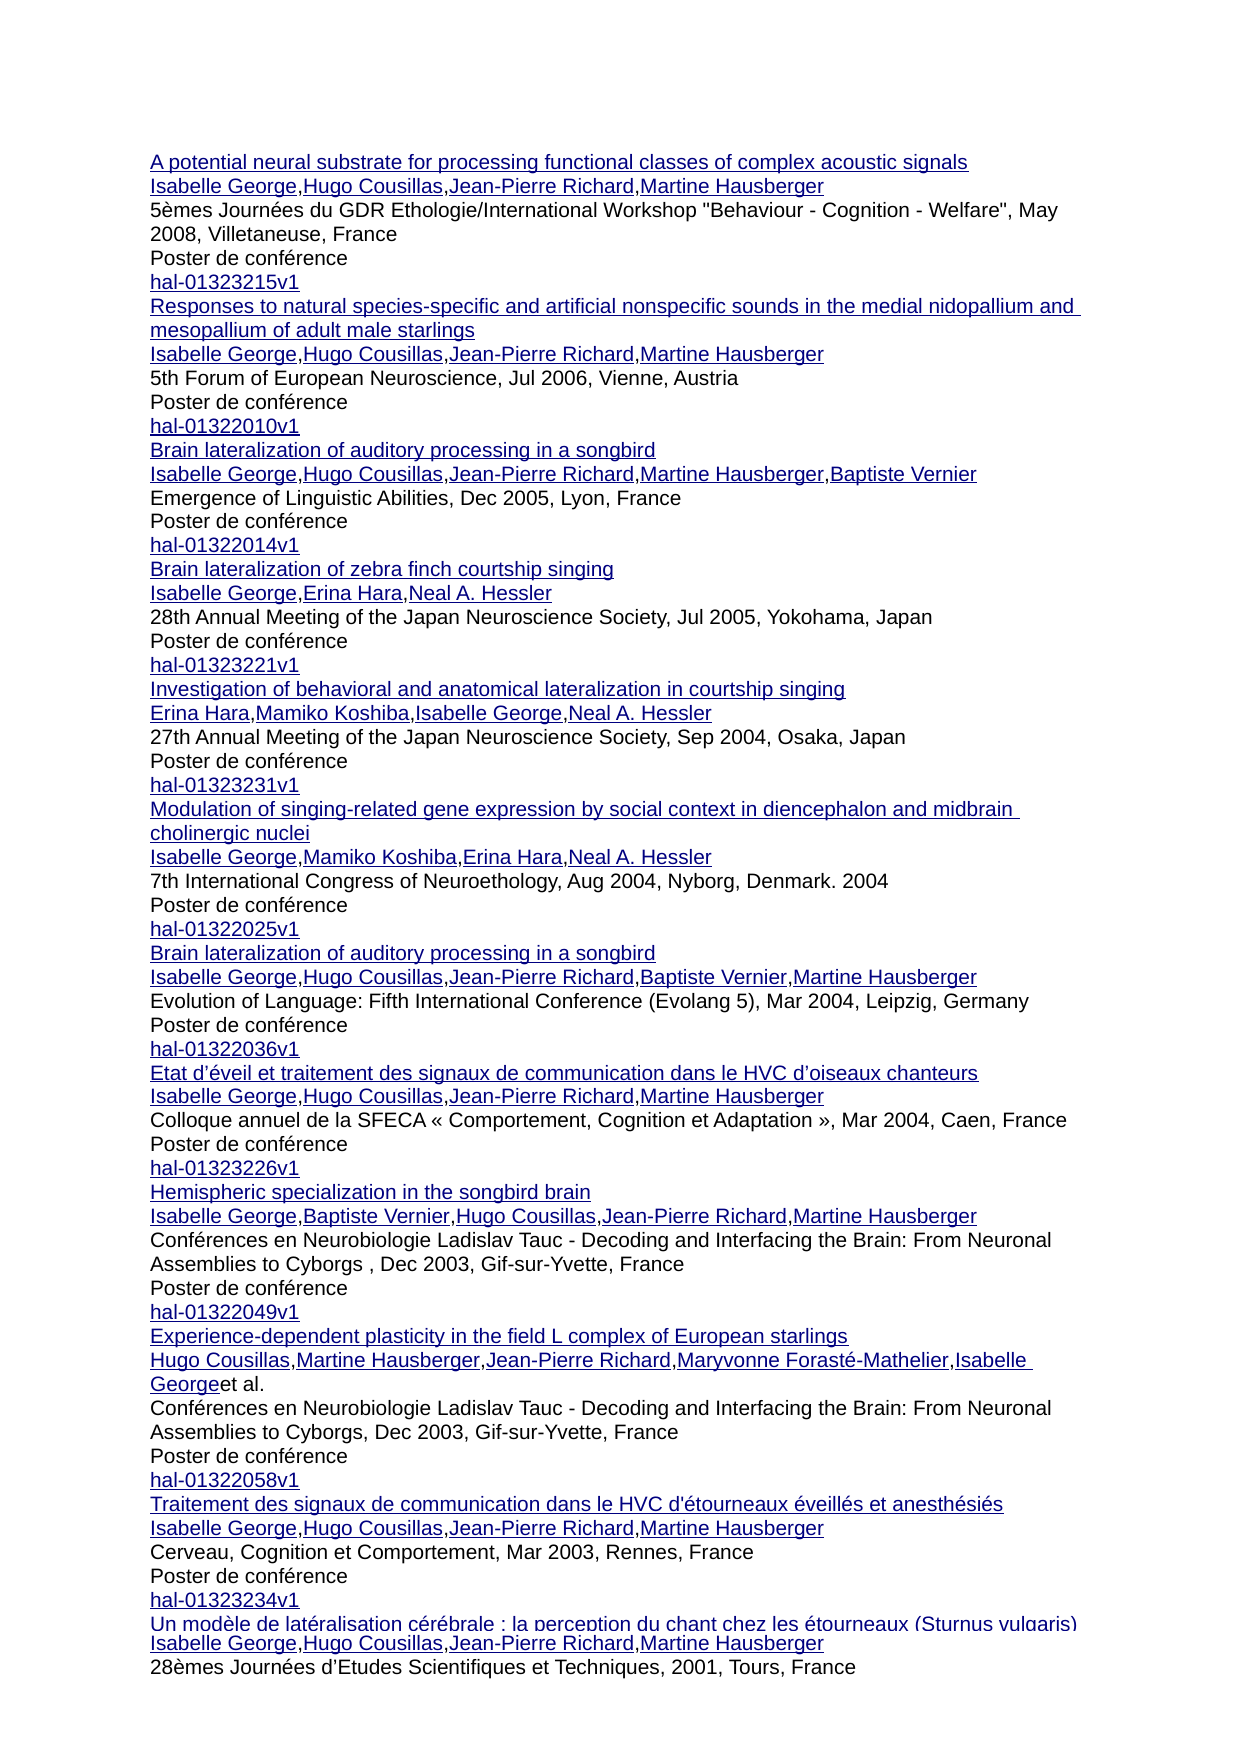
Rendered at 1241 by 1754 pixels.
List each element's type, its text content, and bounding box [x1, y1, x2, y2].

table_cell Responses to natural species-specific and artificial nonspecific sounds in the medial nidopallium and mesopallium of adult male starlings Isabelle George,Hugo Cousillas,Jean-Pierre Richard,Martine Hausberger 5th Forum of European Neuroscience, Jul 2006, Vienne, Austria Poster de conférence hal-01322010v1 [150, 294, 1090, 437]
table_cell Traitement des signaux de communication dans le HVC d'étourneaux éveillés et anesthésiés Isabelle George,Hugo Cousillas,Jean-Pierre Richard,Martine Hausberger Cerveau, Cognition et Comportement, Mar 2003, Rennes, France Poster de conférence hal-01323234v1 [150, 1492, 1090, 1611]
table_cell Experience-dependent plasticity in the field L complex of European starlings Hugo Cousillas,Martine Hausberger,Jean-Pierre Richard,Maryvonne Forasté-Mathelier,Isabelle Georgeet al. Conférences en Neurobiologie Ladislav Tauc - Decoding and Interfacing the Brain: From Neuronal Assemblies to Cyborgs, Dec 2003, Gif-sur-Yvette, France Poster de conférence hal-01322058v1 [150, 1324, 1090, 1492]
table_cell Brain lateralization of auditory processing in a songbird Isabelle George,Hugo Cousillas,Jean-Pierre Richard,Baptiste Vernier,Martine Hausberger Evolution of Language: Fifth International Conference (Evolang 5), Mar 2004, Leipzig, Germany Poster de conférence hal-01322036v1 [150, 941, 1090, 1060]
table_cell Etat d’éveil et traitement des signaux de communication dans le HVC d’oiseaux chanteurs Isabelle George,Hugo Cousillas,Jean-Pierre Richard,Martine Hausberger Colloque annuel de la SFECA « Comportement, Cognition et Adaptation », Mar 2004, Caen, France Poster de conférence hal-01323226v1 [150, 1060, 1090, 1180]
table_cell Hemispheric specialization in the songbird brain Isabelle George,Baptiste Vernier,Hugo Cousillas,Jean-Pierre Richard,Martine Hausberger Conférences en Neurobiologie Ladislav Tauc - Decoding and Interfacing the Brain: From Neuronal Assemblies to Cyborgs , Dec 2003, Gif-sur-Yvette, France Poster de conférence hal-01322049v1 [150, 1180, 1090, 1324]
table_cell Un modèle de latéralisation cérébrale : la perception du chant chez les étourneaux (Sturnus vulgaris) Isabelle George,Hugo Cousillas,Jean-Pierre Richard,Martine Hausberger 28èmes Journées d’Etudes Scientifiques et Techniques, 2001, Tours, France [150, 1611, 1090, 1679]
table_cell Brain lateralization of auditory processing in a songbird Isabelle George,Hugo Cousillas,Jean-Pierre Richard,Martine Hausberger,Baptiste Vernier Emergence of Linguistic Abilities, Dec 2005, Lyon, France Poster de conférence hal-01322014v1 [150, 438, 1090, 557]
table_cell Investigation of behavioral and anatomical lateralization in courtship singing Erina Hara,Mamiko Koshiba,Isabelle George,Neal A. Hessler 27th Annual Meeting of the Japan Neuroscience Society, Sep 2004, Osaka, Japan Poster de conférence hal-01323231v1 [150, 677, 1090, 797]
table_cell Modulation of singing-related gene expression by social context in diencephalon and midbrain cholinergic nuclei Isabelle George,Mamiko Koshiba,Erina Hara,Neal A. Hessler 7th International Congress of Neuroethology, Aug 2004, Nyborg, Denmark. 2004 Poster de conférence hal-01322025v1 [150, 797, 1090, 941]
table_cell A potential neural substrate for processing functional classes of complex acoustic signals Isabelle George,Hugo Cousillas,Jean-Pierre Richard,Martine Hausberger 5èmes Journées du GDR Ethologie/International Workshop "Behaviour - Cognition - Welfare", May 2008, Villetaneuse, France Poster de conférence hal-01323215v1 [150, 150, 1090, 294]
table_cell Brain lateralization of zebra finch courtship singing Isabelle George,Erina Hara,Neal A. Hessler 28th Annual Meeting of the Japan Neuroscience Society, Jul 2005, Yokohama, Japan Poster de conférence hal-01323221v1 [150, 557, 1090, 677]
